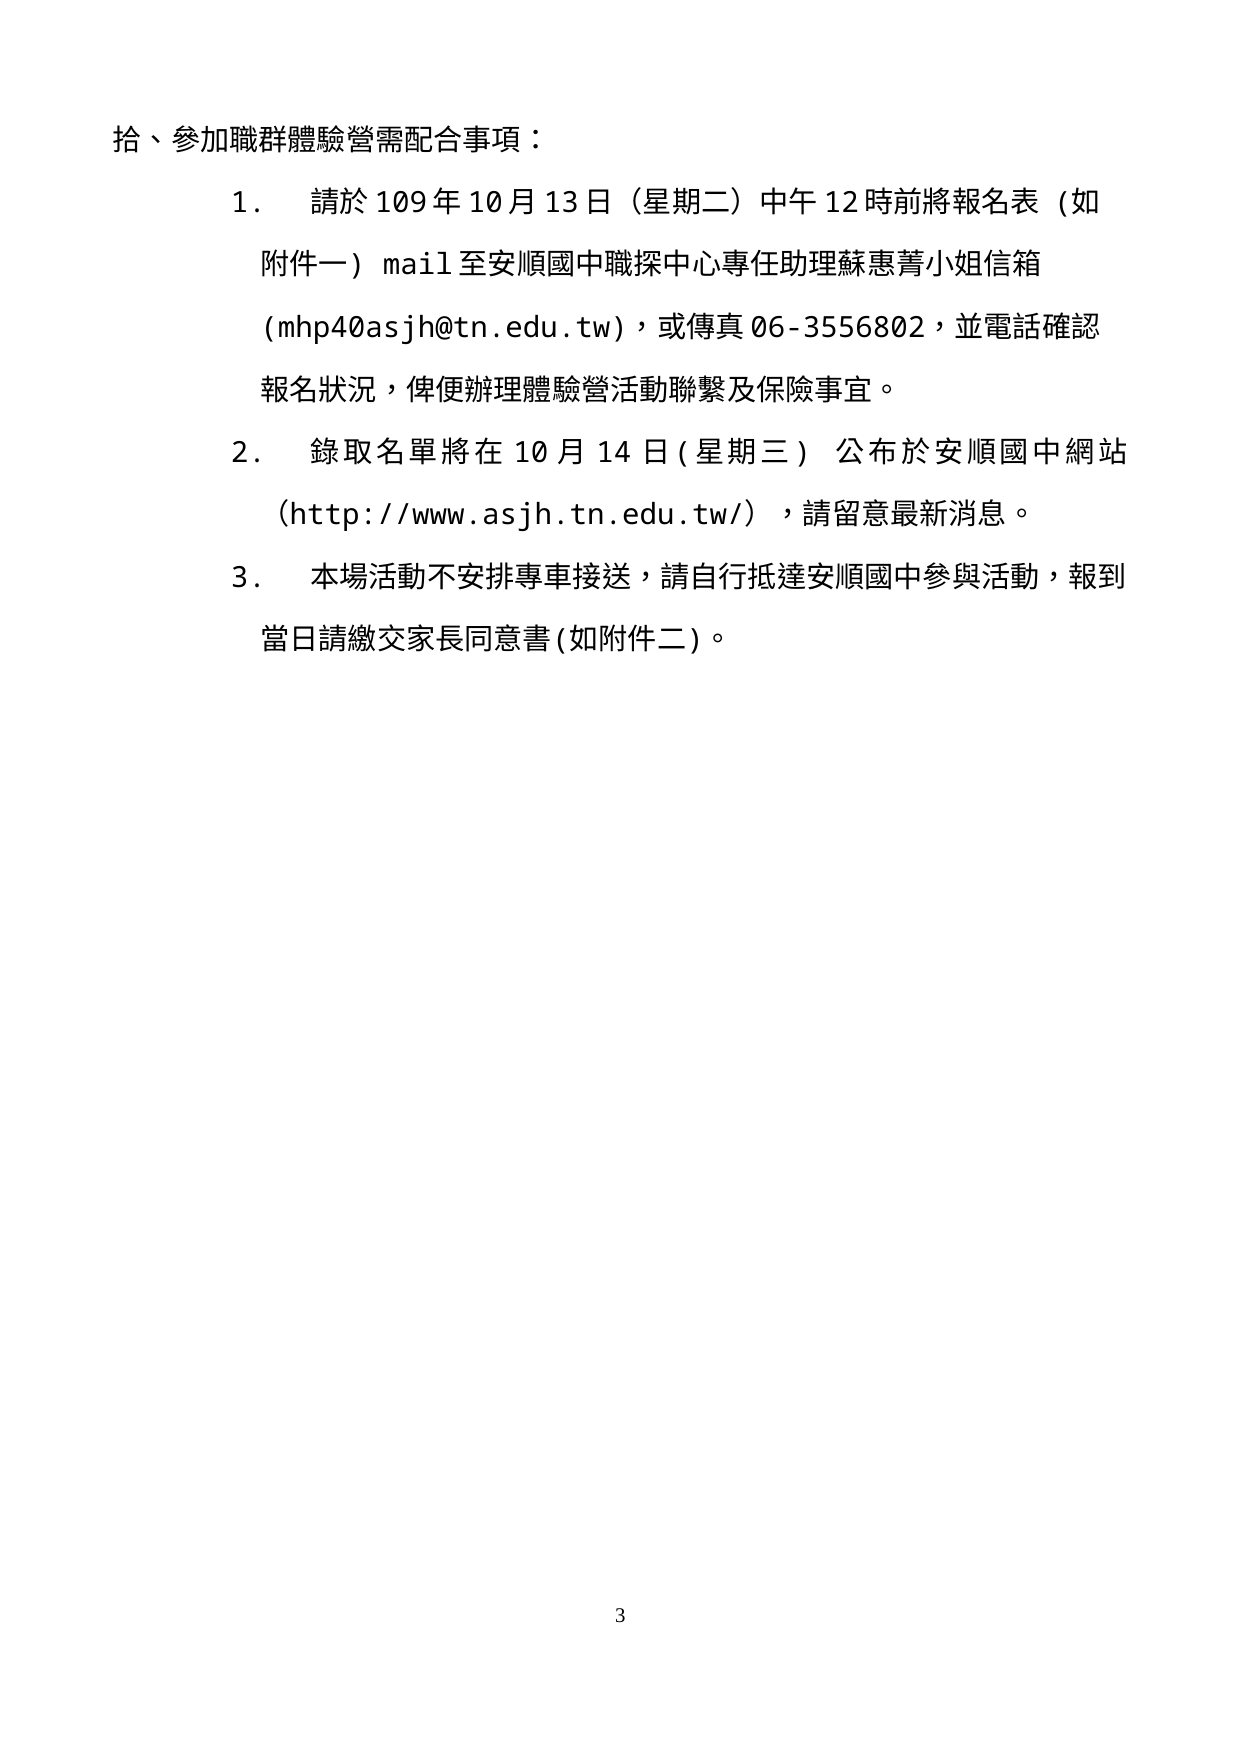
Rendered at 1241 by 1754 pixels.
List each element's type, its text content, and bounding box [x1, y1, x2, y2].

list 錄取名單將在10月14日(星期三) 公布於安順國中網站（http://www.asjh.tn.edu.tw/），請留意最新消息。 [231, 408, 1128, 533]
list 本場活動不安排專車接送，請自行抵達安順國中參與活動，報到當日請繳交家長同意書(如附件二)。 [231, 533, 1128, 658]
text 拾、參加職群體驗營需配合事項： [112, 96, 1128, 158]
list 請於109年10月13日（星期二）中午12時前將報名表 (如附件一) mail至安順國中職探中心專任助理蘇惠菁小姐信箱(mhp40asjh@tn.edu.tw)，或傳真06-3556802，並電話確認報名狀況，俾便辦理體驗營活動聯繫及保險事宜。 [231, 158, 1128, 408]
